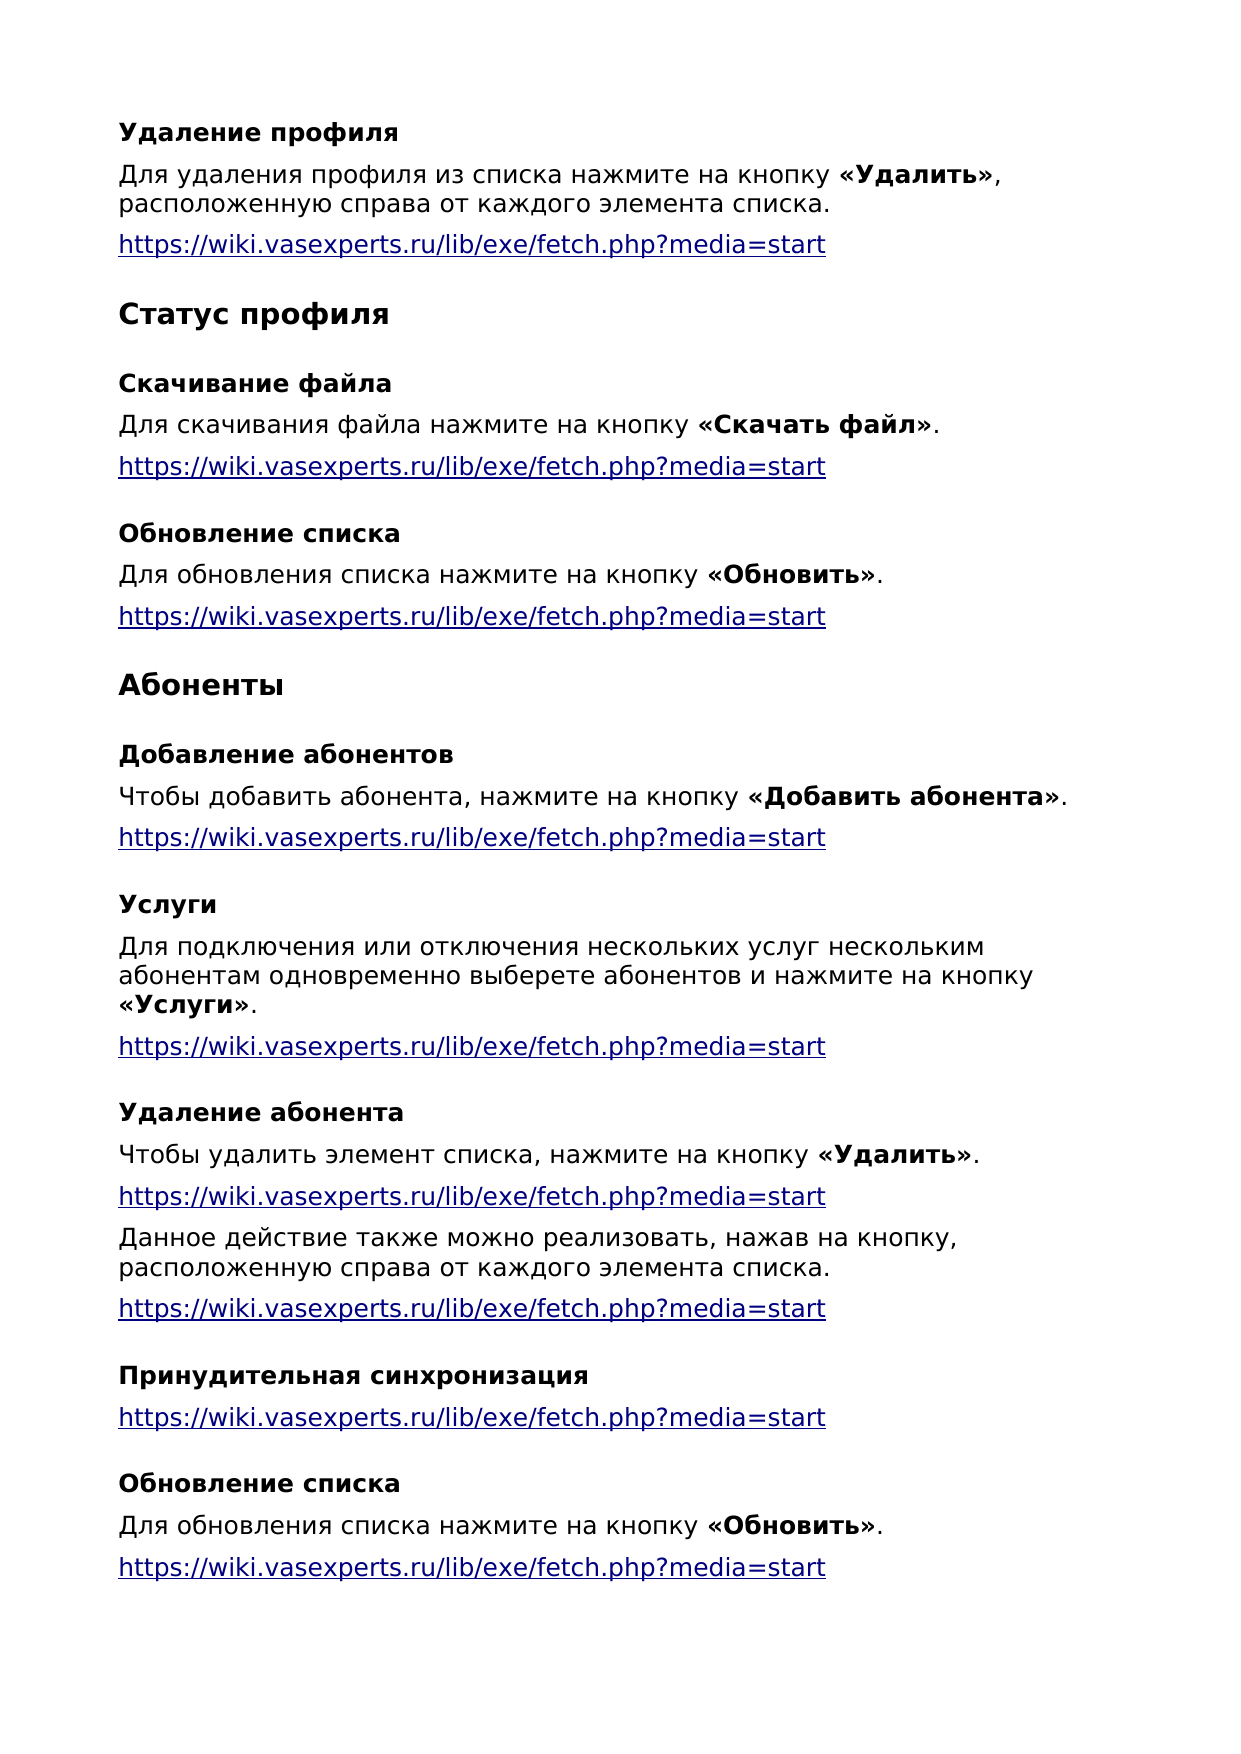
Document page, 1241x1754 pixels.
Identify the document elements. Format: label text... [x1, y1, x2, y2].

text https://wiki.vasexperts.ru/lib/exe/fetch.php?media=start [118, 1032, 1122, 1061]
text Чтобы удалить элемент списка, нажмите на кнопку «Удалить». [118, 1140, 1122, 1169]
text https://wiki.vasexperts.ru/lib/exe/fetch.php?media=start [118, 1294, 1122, 1323]
subtitle Добавление абонентов [118, 740, 1122, 769]
subtitle Обновление списка [118, 519, 1122, 548]
text https://wiki.vasexperts.ru/lib/exe/fetch.php?media=start [118, 602, 1122, 631]
text Данное действие также можно реализовать, нажав на кнопку, расположенную справа от каждого элемента списка. [118, 1223, 1122, 1282]
text Для обновления списка нажмите на кнопку «Обновить». [118, 1511, 1122, 1540]
subtitle Удаление профиля [118, 118, 1122, 147]
text https://wiki.vasexperts.ru/lib/exe/fetch.php?media=start [118, 452, 1122, 481]
subtitle Статус профиля [118, 297, 1122, 331]
text Для подключения или отключения нескольких услуг нескольким абонентам одновременно выберете абонентов и нажмите на кнопку «Услуги». [118, 932, 1122, 1019]
text https://wiki.vasexperts.ru/lib/exe/fetch.php?media=start [118, 231, 1122, 260]
text Для удаления профиля из списка нажмите на кнопку «Удалить», расположенную справа от каждого элемента списка. [118, 160, 1122, 218]
subtitle Обновление списка [118, 1469, 1122, 1498]
text Чтобы добавить абонента, нажмите на кнопку «Добавить абонента». [118, 782, 1122, 811]
text https://wiki.vasexperts.ru/lib/exe/fetch.php?media=start [118, 1182, 1122, 1211]
subtitle Абоненты [118, 669, 1122, 703]
subtitle Принудительная синхронизация [118, 1361, 1122, 1390]
subtitle Удаление абонента [118, 1098, 1122, 1128]
subtitle Скачивание файла [118, 369, 1122, 398]
text https://wiki.vasexperts.ru/lib/exe/fetch.php?media=start [118, 1403, 1122, 1432]
text Для скачивания файла нажмите на кнопку «Скачать файл». [118, 410, 1122, 439]
text https://wiki.vasexperts.ru/lib/exe/fetch.php?media=start [118, 823, 1122, 853]
text Для обновления списка нажмите на кнопку «Обновить». [118, 560, 1122, 589]
text https://wiki.vasexperts.ru/lib/exe/fetch.php?media=start [118, 1553, 1122, 1582]
subtitle Услуги [118, 890, 1122, 919]
